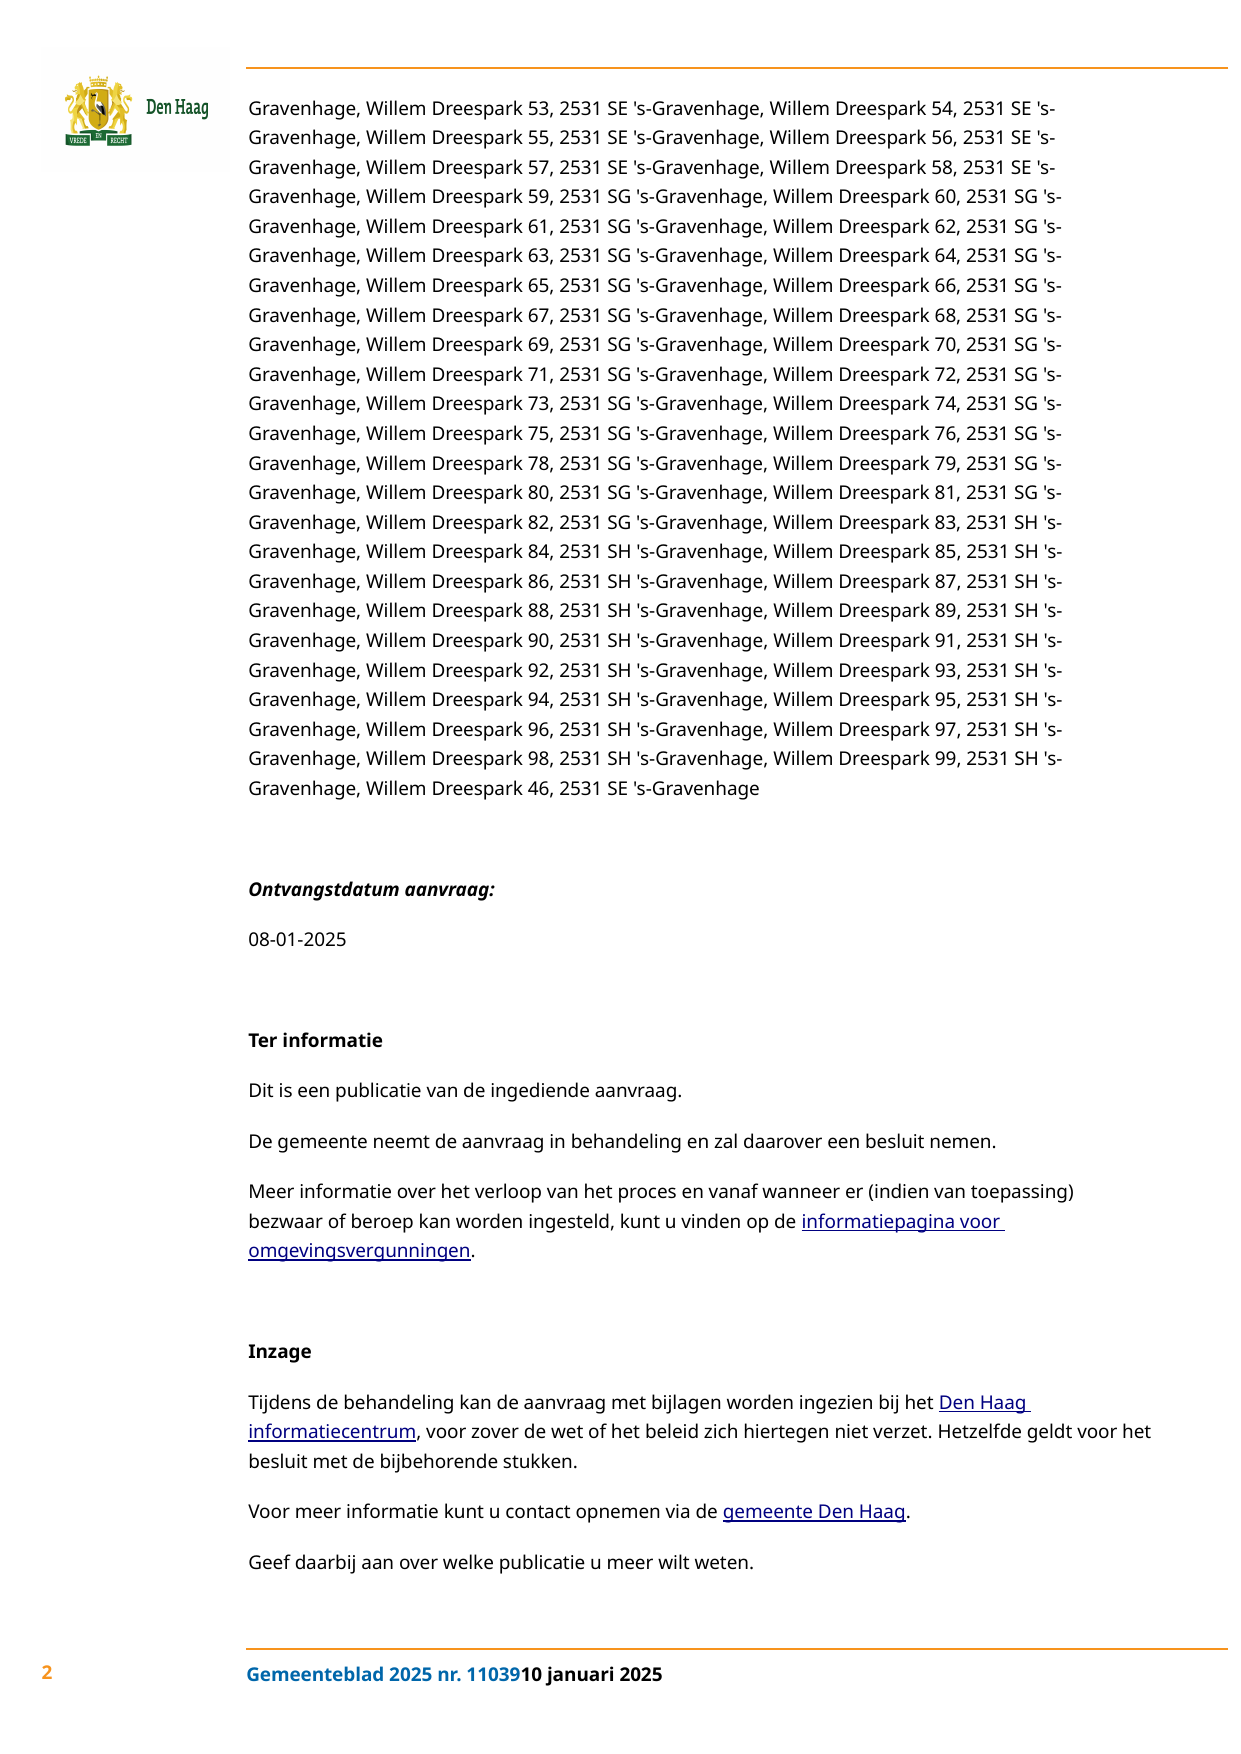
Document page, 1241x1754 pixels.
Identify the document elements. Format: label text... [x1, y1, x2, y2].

text Tijdens de behandeling kan de aanvraag met bijlagen worden ingezien bij het Den Haag informatiecentrum, voor zover de wet of het beleid zich hiertegen niet verzet. Hetzelfde geldt voor het besluit met de bijbehorende stukken. [248, 1389, 1152, 1474]
picture [41, 47, 231, 172]
text Voor meer informatie kunt u contact opnemen via de gemeente Den Haag. [248, 1498, 1152, 1524]
text De gemeente neemt de aanvraag in behandeling en zal daarover een besluit nemen. [248, 1128, 1152, 1154]
text Gravenhage, Willem Dreespark 53, 2531 SE 's-Gravenhage, Willem Dreespark 54, 2531 SE 's-Gravenhage, Willem Dreespark 55, 2531 SE 's-Gravenhage, Willem Dreespark 56, 2531 SE 's-Gravenhage, Willem Dreespark 57, 2531 SE 's-Gravenhage, Willem Dreespark 58, 2531 SE 's-Gravenhage, Willem Dreespark 59, 2531 SG 's-Gravenhage, Willem Dreespark 60, 2531 SG 's-Gravenhage, Willem Dreespark 61, 2531 SG 's-Gravenhage, Willem Dreespark 62, 2531 SG 's-Gravenhage, Willem Dreespark 63, 2531 SG 's-Gravenhage, Willem Dreespark 64, 2531 SG 's-Gravenhage, Willem Dreespark 65, 2531 SG 's-Gravenhage, Willem Dreespark 66, 2531 SG 's-Gravenhage, Willem Dreespark 67, 2531 SG 's-Gravenhage, Willem Dreespark 68, 2531 SG 's-Gravenhage, Willem Dreespark 69, 2531 SG 's-Gravenhage, Willem Dreespark 70, 2531 SG 's-Gravenhage, Willem Dreespark 71, 2531 SG 's-Gravenhage, Willem Dreespark 72, 2531 SG 's-Gravenhage, Willem Dreespark 73, 2531 SG 's-Gravenhage, Willem Dreespark 74, 2531 SG 's-Gravenhage, Willem Dreespark 75, 2531 SG 's-Gravenhage, Willem Dreespark 76, 2531 SG 's-Gravenhage, Willem Dreespark 78, 2531 SG 's-Gravenhage, Willem Dreespark 79, 2531 SG 's-Gravenhage, Willem Dreespark 80, 2531 SG 's-Gravenhage, Willem Dreespark 81, 2531 SG 's-Gravenhage, Willem Dreespark 82, 2531 SG 's-Gravenhage, Willem Dreespark 83, 2531 SH 's-Gravenhage, Willem Dreespark 84, 2531 SH 's-Gravenhage, Willem Dreespark 85, 2531 SH 's-Gravenhage, Willem Dreespark 86, 2531 SH 's-Gravenhage, Willem Dreespark 87, 2531 SH 's-Gravenhage, Willem Dreespark 88, 2531 SH 's-Gravenhage, Willem Dreespark 89, 2531 SH 's-Gravenhage, Willem Dreespark 90, 2531 SH 's-Gravenhage, Willem Dreespark 91, 2531 SH 's-Gravenhage, Willem Dreespark 92, 2531 SH 's-Gravenhage, Willem Dreespark 93, 2531 SH 's-Gravenhage, Willem Dreespark 94, 2531 SH 's-Gravenhage, Willem Dreespark 95, 2531 SH 's-Gravenhage, Willem Dreespark 96, 2531 SH 's-Gravenhage, Willem Dreespark 97, 2531 SH 's-Gravenhage, Willem Dreespark 98, 2531 SH 's-Gravenhage, Willem Dreespark 99, 2531 SH 's-Gravenhage, Willem Dreespark 46, 2531 SE 's-Gravenhage [248, 95, 1152, 801]
text Ontvangstdatum aanvraag: [248, 876, 1152, 902]
text Inzage [248, 1338, 1152, 1364]
text Dit is een publicatie van de ingediende aanvraag. [248, 1078, 1152, 1103]
text Geef daarbij aan over welke publicatie u meer wilt weten. [248, 1549, 1152, 1575]
text Ter informatie [248, 1027, 1152, 1053]
text Meer informatie over het verloop van het proces en vanaf wanneer er (indien van toepassing) bezwaar of beroep kan worden ingesteld, kunt u vinden op de informatiepagina voor omgevingsvergunningen. [248, 1178, 1152, 1263]
text 08-01-2025 [248, 926, 1152, 952]
